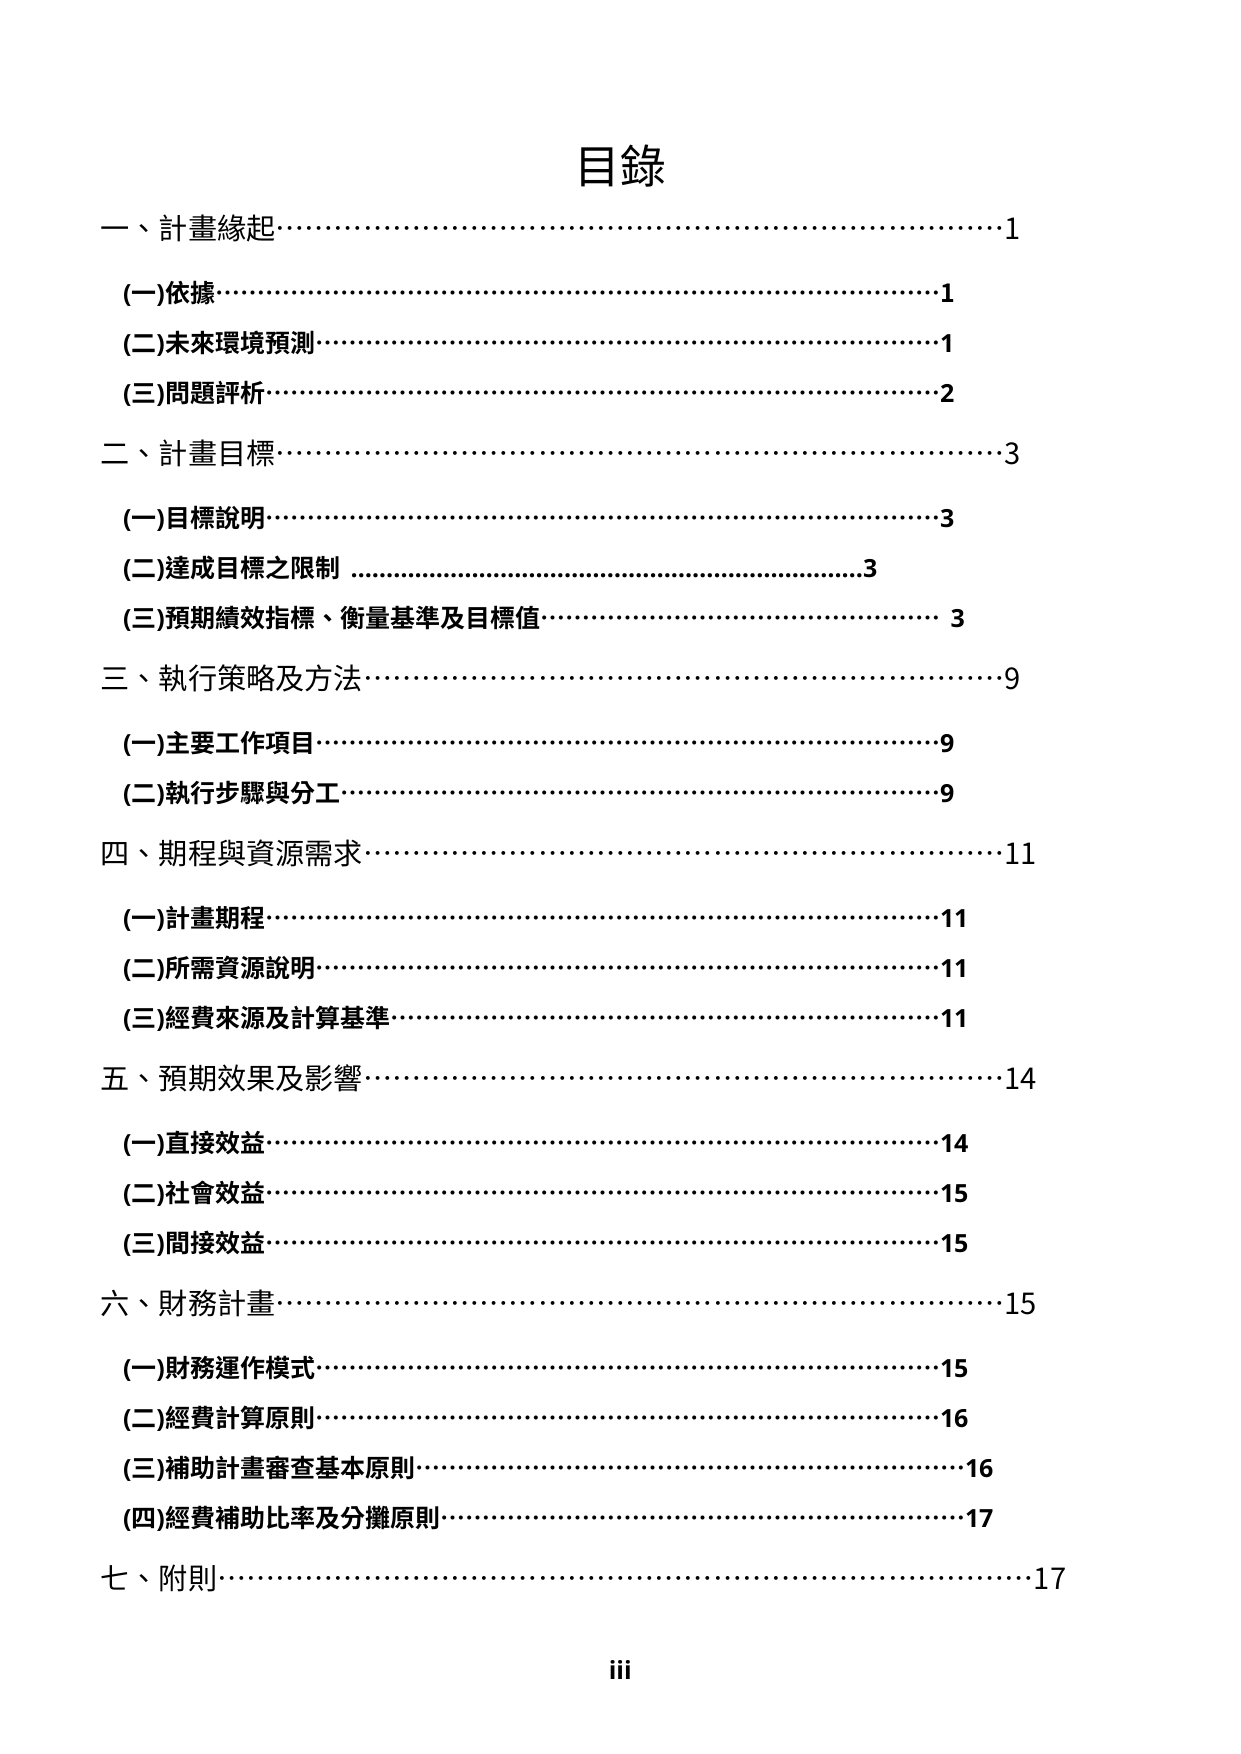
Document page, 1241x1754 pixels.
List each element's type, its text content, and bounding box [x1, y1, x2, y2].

text (三)預期績效指標、衡量基準及目標值………………………………………… 3 [123, 597, 1140, 634]
text 目錄 [100, 131, 1140, 197]
text (二)經費計算原則…………………………………………………………………16 [123, 1397, 1140, 1434]
text (一)計畫期程………………………………………………………………………11 [123, 897, 1140, 934]
text 四、期程與資源需求…………………………………………………………11 [100, 834, 1140, 872]
text (二)所需資源說明…………………………………………………………………11 [123, 947, 1140, 984]
text (三)間接效益………………………………………………………………………15 [123, 1222, 1140, 1259]
text (一)主要工作項目…………………………………………………………………9 [123, 722, 1140, 759]
text (一)依據……………………………………………………………………………1 [123, 272, 1140, 309]
text (二)社會效益………………………………………………………………………15 [123, 1172, 1140, 1209]
text 七、附則…………………………………………………………………………17 [100, 1559, 1140, 1597]
text 五、預期效果及影響…………………………………………………………14 [100, 1059, 1140, 1097]
text (三)問題評析………………………………………………………………………2 [123, 372, 1140, 409]
text (一)直接效益………………………………………………………………………14 [123, 1122, 1140, 1159]
text 二、計畫目標…………………………………………………………………3 [100, 434, 1140, 472]
text 三、執行策略及方法…………………………………………………………9 [100, 659, 1140, 697]
text (二)執行步驟與分工………………………………………………………………9 [123, 772, 1140, 809]
text (二)達成目標之限制 ………………………………………………………………3 [123, 547, 1140, 584]
text (三)經費來源及計算基準…………………………………………………………11 [123, 997, 1140, 1034]
text (一)目標說明………………………………………………………………………3 [123, 497, 1140, 534]
text (二)未來環境預測…………………………………………………………………1 [123, 322, 1140, 359]
text (一)財務運作模式…………………………………………………………………15 [123, 1347, 1140, 1384]
text 一、計畫緣起…………………………………………………………………1 [100, 209, 1140, 247]
text (四)經費補助比率及分攤原則………………………………………………………17 [123, 1497, 1140, 1534]
text (三)補助計畫審查基本原則…………………………………………………………16 [123, 1447, 1140, 1484]
text 六、財務計畫…………………………………………………………………15 [100, 1284, 1140, 1322]
